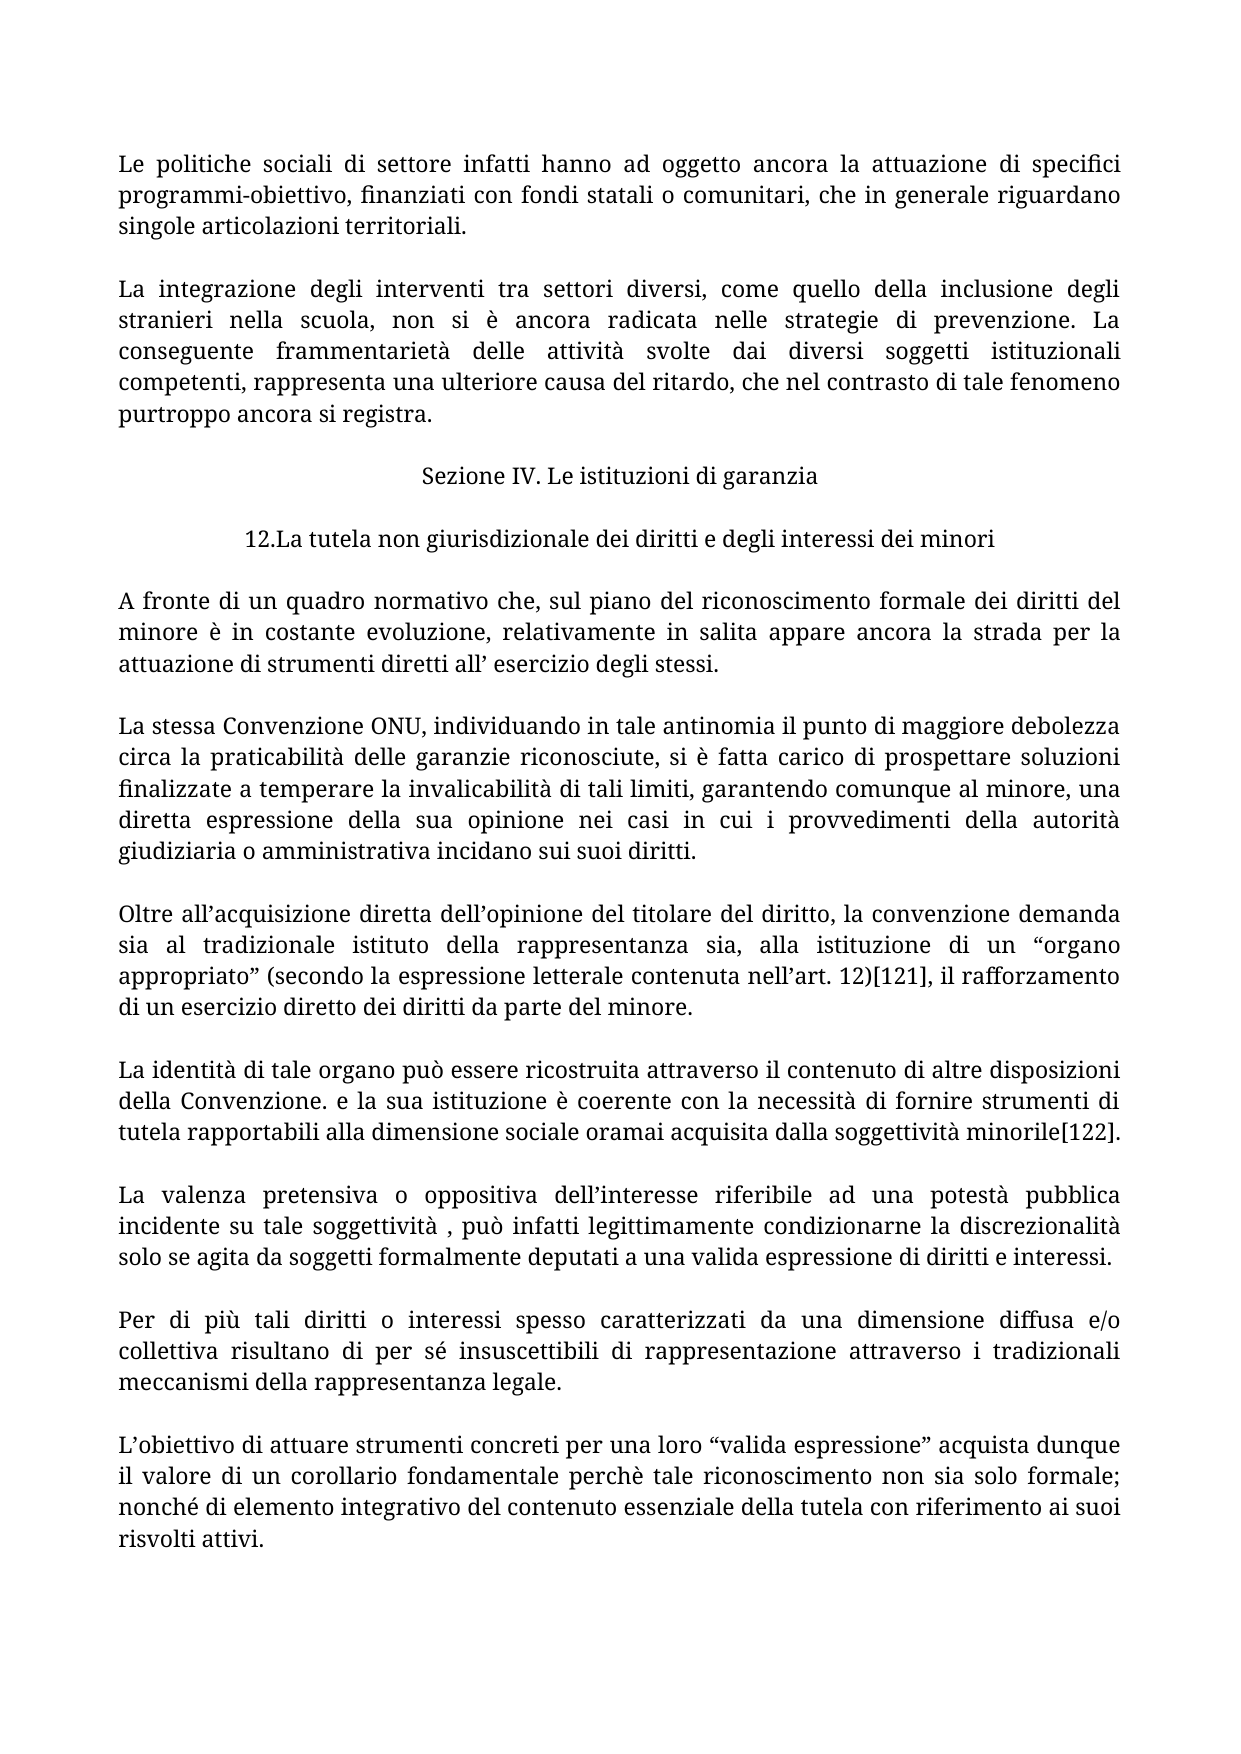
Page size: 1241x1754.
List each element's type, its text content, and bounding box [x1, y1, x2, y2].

text 12.La tutela non giurisdizionale dei diritti e degli interessi dei minori [118, 523, 1122, 554]
text Oltre all’acquisizione diretta dell’opinione del titolare del diritto, la convenzione demanda sia al tradizionale istituto della rappresentanza sia, alla istituzione di un “organo appropriato” (secondo la espressione letterale contenuta nell’art. 12)[121], il rafforzamento di un esercizio diretto dei diritti da parte del minore. [118, 898, 1122, 1023]
text La valenza pretensiva o oppositiva dell’interesse riferibile ad una potestà pubblica incidente su tale soggettività , può infatti legittimamente condizionarne la discrezionalità solo se agita da soggetti formalmente deputati a una valida espressione di diritti e interessi. [118, 1179, 1122, 1273]
text Le politiche sociali di settore infatti hanno ad oggetto ancora la attuazione di specifici programmi-obiettivo, finanziati con fondi statali o comunitari, che in generale riguardano singole articolazioni territoriali. [118, 148, 1122, 241]
text A fronte di un quadro normativo che, sul piano del riconoscimento formale dei diritti del minore è in costante evoluzione, relativamente in salita appare ancora la strada per la attuazione di strumenti diretti all’ esercizio degli stessi. [118, 585, 1122, 679]
text Sezione IV. Le istituzioni di garanzia [118, 460, 1122, 491]
text La integrazione degli interventi tra settori diversi, come quello della inclusione degli stranieri nella scuola, non si è ancora radicata nelle strategie di prevenzione. La conseguente frammentarietà delle attività svolte dai diversi soggetti istituzionali competenti, rappresenta una ulteriore causa del ritardo, che nel contrasto di tale fenomeno purtroppo ancora si registra. [118, 273, 1122, 429]
text L’obiettivo di attuare strumenti concreti per una loro “valida espressione” acquista dunque il valore di un corollario fondamentale perchè tale riconoscimento non sia solo formale; nonché di elemento integrativo del contenuto essenziale della tutela con riferimento ai suoi risvolti attivi. [118, 1429, 1122, 1554]
text La identità di tale organo può essere ricostruita attraverso il contenuto di altre disposizioni della Convenzione. e la sua istituzione è coerente con la necessità di fornire strumenti di tutela rapportabili alla dimensione sociale oramai acquisita dalla soggettività minorile[122]. [118, 1054, 1122, 1148]
text La stessa Convenzione ONU, individuando in tale antinomia il punto di maggiore debolezza circa la praticabilità delle garanzie riconosciute, si è fatta carico di prospettare soluzioni finalizzate a temperare la invalicabilità di tali limiti, garantendo comunque al minore, una diretta espressione della sua opinione nei casi in cui i provvedimenti della autorità giudiziaria o amministrativa incidano sui suoi diritti. [118, 710, 1122, 866]
text Per di più tali diritti o interessi spesso caratterizzati da una dimensione diffusa e/o collettiva risultano di per sé insuscettibili di rappresentazione attraverso i tradizionali meccanismi della rappresentanza legale. [118, 1304, 1122, 1398]
